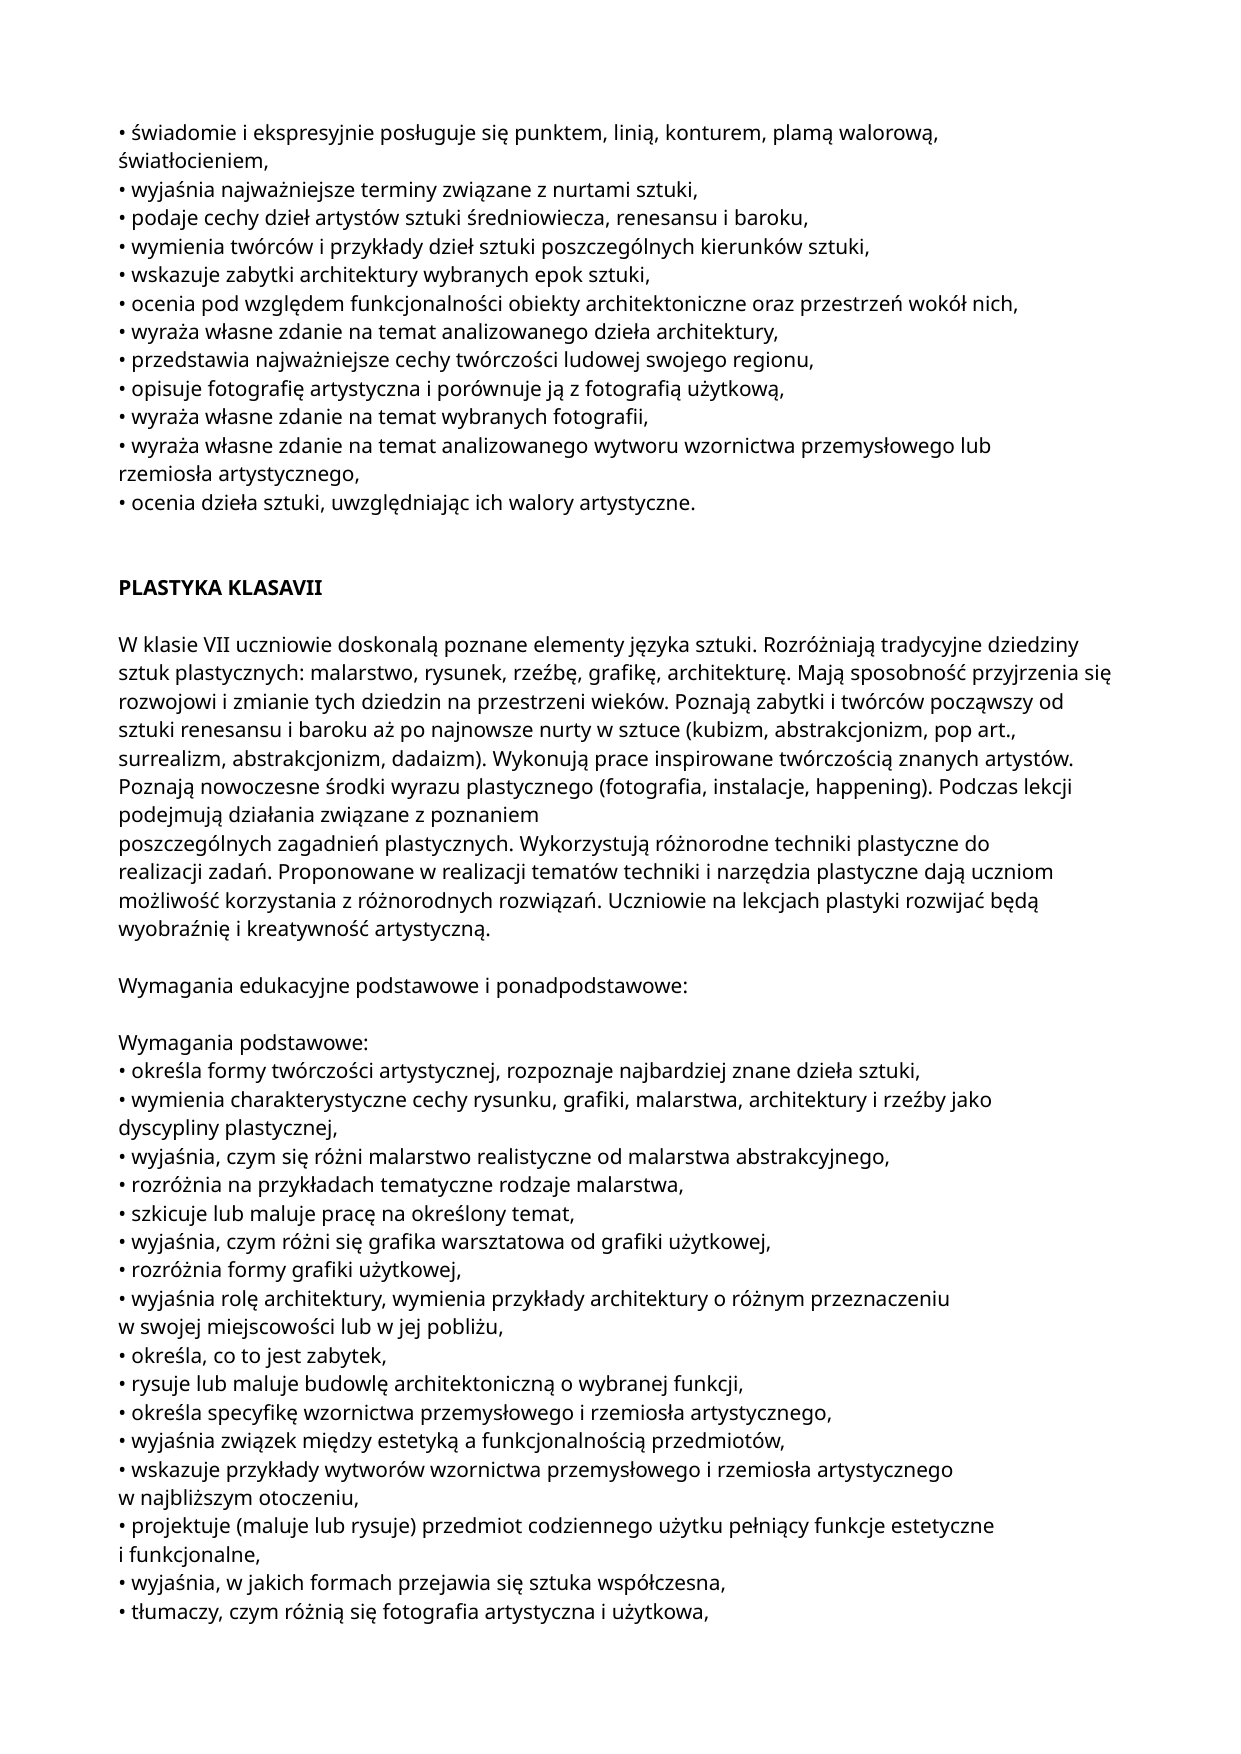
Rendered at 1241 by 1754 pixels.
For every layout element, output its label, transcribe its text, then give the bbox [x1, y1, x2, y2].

text • świadomie i ekspresyjnie posługuje się punktem, linią, konturem, plamą walorową, światłocieniem, • wyjaśnia najważniejsze terminy związane z nurtami sztuki, • podaje cechy dzieł artystów sztuki średniowiecza, renesansu i baroku, • wymienia twórców i przykłady dzieł sztuki poszczególnych kierunków sztuki, • wskazuje zabytki architektury wybranych epok sztuki, • ocenia pod względem funkcjonalności obiekty architektoniczne oraz przestrzeń wokół nich, • wyraża własne zdanie na temat analizowanego dzieła architektury, • przedstawia najważniejsze cechy twórczości ludowej swojego regionu, • opisuje fotografię artystyczna i porównuje ją z fotografią użytkową, • wyraża własne zdanie na temat wybranych fotografii, • wyraża własne zdanie na temat analizowanego wytworu wzornictwa przemysłowego lub rzemiosła artystycznego, • ocenia dzieła sztuki, uwzględniając ich walory artystyczne. [118, 118, 1122, 516]
text PLASTYKA KLASAVII W klasie VII uczniowie doskonalą poznane elementy języka sztuki. Rozróżniają tradycyjne dziedziny sztuk plastycznych: malarstwo, rysunek, rzeźbę, grafikę, architekturę. Mają sposobność przyjrzenia się rozwojowi i zmianie tych dziedzin na przestrzeni wieków. Poznają zabytki i twórców począwszy od sztuki renesansu i baroku aż po najnowsze nurty w sztuce (kubizm, abstrakcjonizm, pop art., surrealizm, abstrakcjonizm, dadaizm). Wykonują prace inspirowane twórczością znanych artystów. Poznają nowoczesne środki wyrazu plastycznego (fotografia, instalacje, happening). Podczas lekcji podejmują działania związane z poznaniem poszczególnych zagadnień plastycznych. Wykorzystują różnorodne techniki plastyczne do realizacji zadań. Proponowane w realizacji tematów techniki i narzędzia plastyczne dają uczniom możliwość korzystania z różnorodnych rozwiązań. Uczniowie na lekcjach plastyki rozwijać będą wyobraźnię i kreatywność artystyczną. [118, 573, 1122, 943]
text Wymagania podstawowe: • określa formy twórczości artystycznej, rozpoznaje najbardziej znane dzieła sztuki, [118, 1000, 1122, 1085]
text Wymagania edukacyjne podstawowe i ponadpodstawowe: [118, 943, 1122, 1000]
text • wymienia charakterystyczne cechy rysunku, grafiki, malarstwa, architektury i rzeźby jako dyscypliny plastycznej, • wyjaśnia, czym się różni malarstwo realistyczne od malarstwa abstrakcyjnego, • rozróżnia na przykładach tematyczne rodzaje malarstwa, • szkicuje lub maluje pracę na określony temat, • wyjaśnia, czym różni się grafika warsztatowa od grafiki użytkowej, • rozróżnia formy grafiki użytkowej, • wyjaśnia rolę architektury, wymienia przykłady architektury o różnym przeznaczeniu w swojej miejscowości lub w jej pobliżu, • określa, co to jest zabytek, • rysuje lub maluje budowlę architektoniczną o wybranej funkcji, • określa specyfikę wzornictwa przemysłowego i rzemiosła artystycznego, • wyjaśnia związek między estetyką a funkcjonalnością przedmiotów, • wskazuje przykłady wytworów wzornictwa przemysłowego i rzemiosła artystycznego w najbliższym otoczeniu, • projektuje (maluje lub rysuje) przedmiot codziennego użytku pełniący funkcje estetyczne i funkcjonalne, • wyjaśnia, w jakich formach przejawia się sztuka współczesna, • tłumaczy, czym różnią się fotografia artystyczna i użytkowa, [118, 1085, 1122, 1625]
